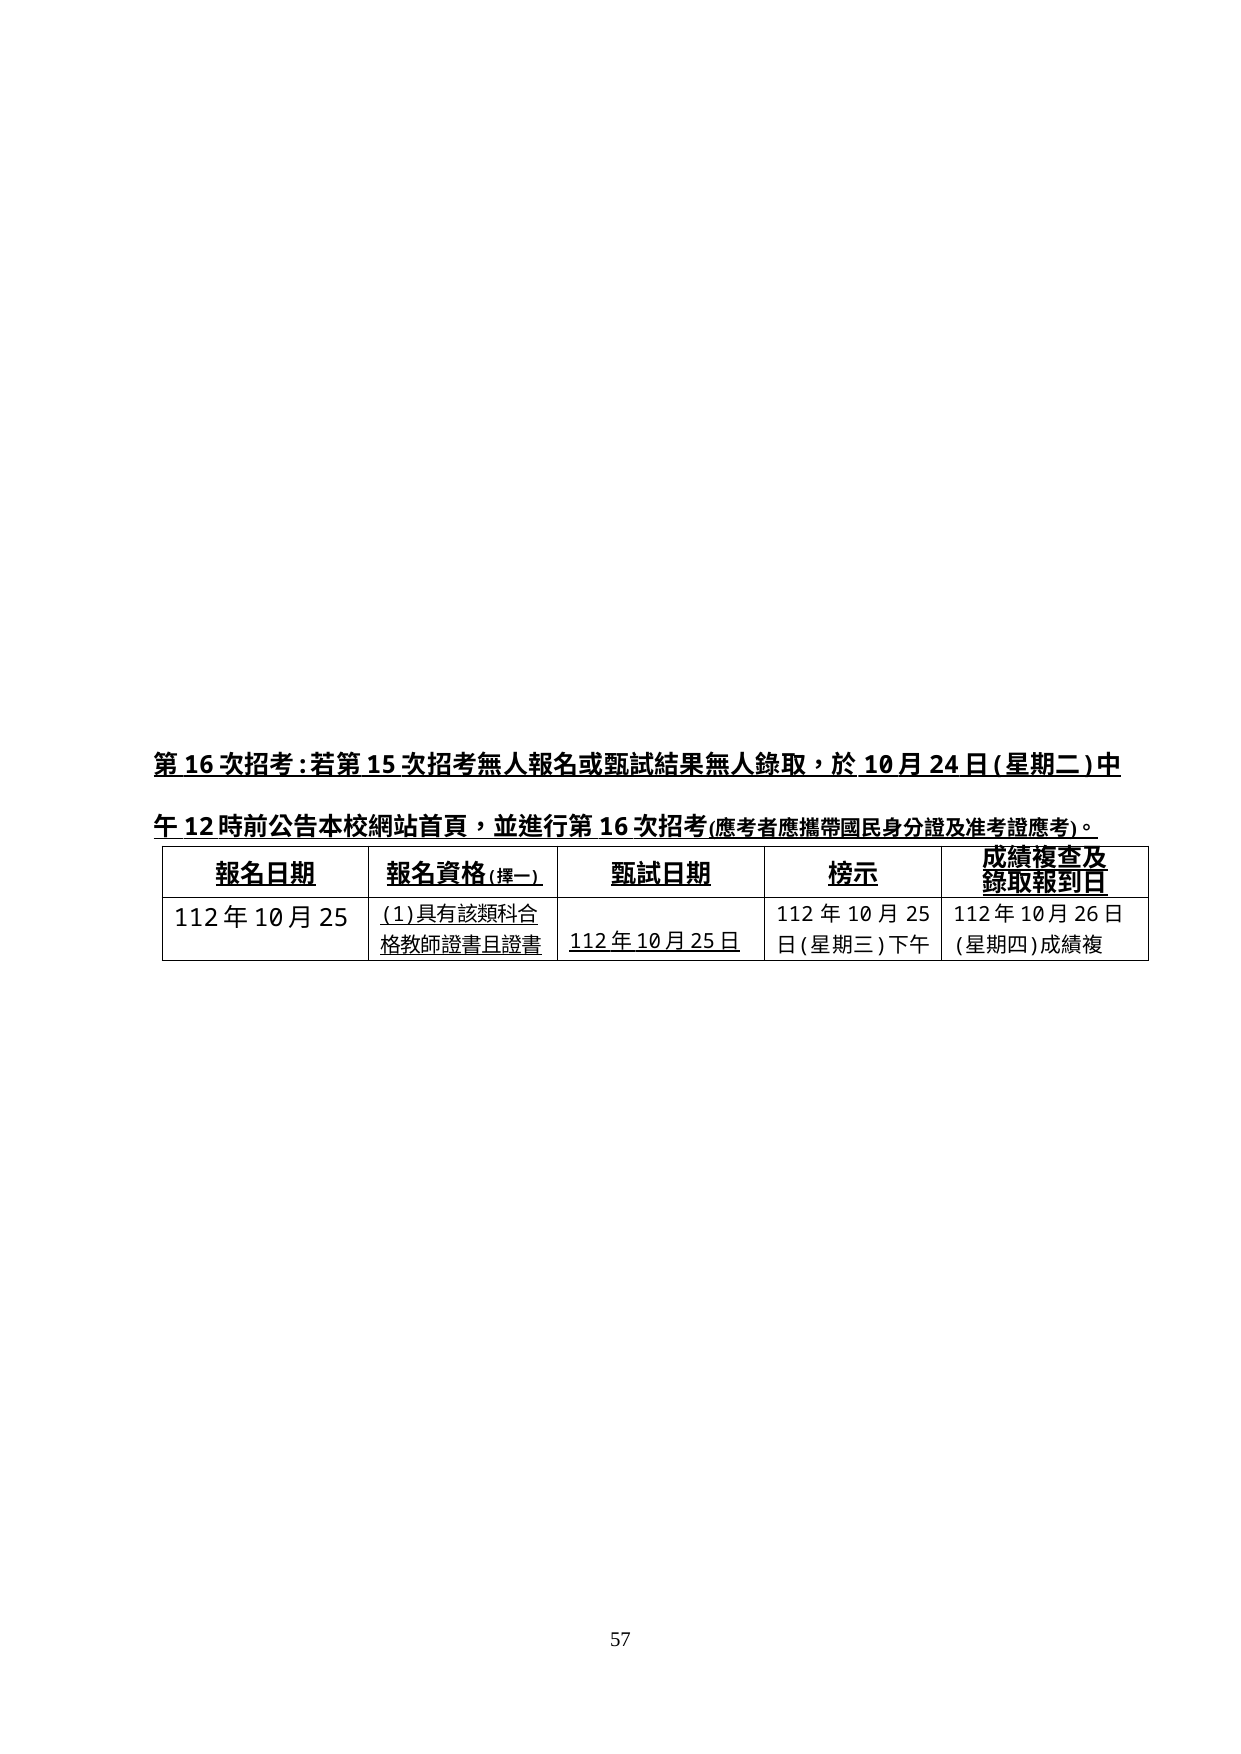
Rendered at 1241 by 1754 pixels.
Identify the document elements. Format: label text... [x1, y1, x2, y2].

table_header 成績複查及 錄取報到日 [942, 847, 1148, 897]
table_header 報名日期 [163, 847, 368, 897]
table_header 榜示 [765, 847, 941, 897]
table_cell (1)具有該類科合格教師證書且證書 [369, 898, 557, 960]
table_header 報名資格(擇一) [369, 847, 557, 897]
table_cell 112年10月25日(星期三)下午 [765, 898, 941, 960]
text 第16次招考:若第15次招考無人報名或甄試結果無人錄取，於10月24日(星期二)中午12時前公告本校網站首頁，並進行第16次招考(應考者應攜帶國民身分證及准考證應考)。 [153, 721, 1122, 846]
table_cell 112年10月25 [163, 898, 368, 960]
table_cell 112年10月25日 [558, 898, 764, 960]
table_header 甄試日期 [558, 847, 764, 897]
table_cell 112年10月26日(星期四)成績複 [942, 898, 1148, 960]
